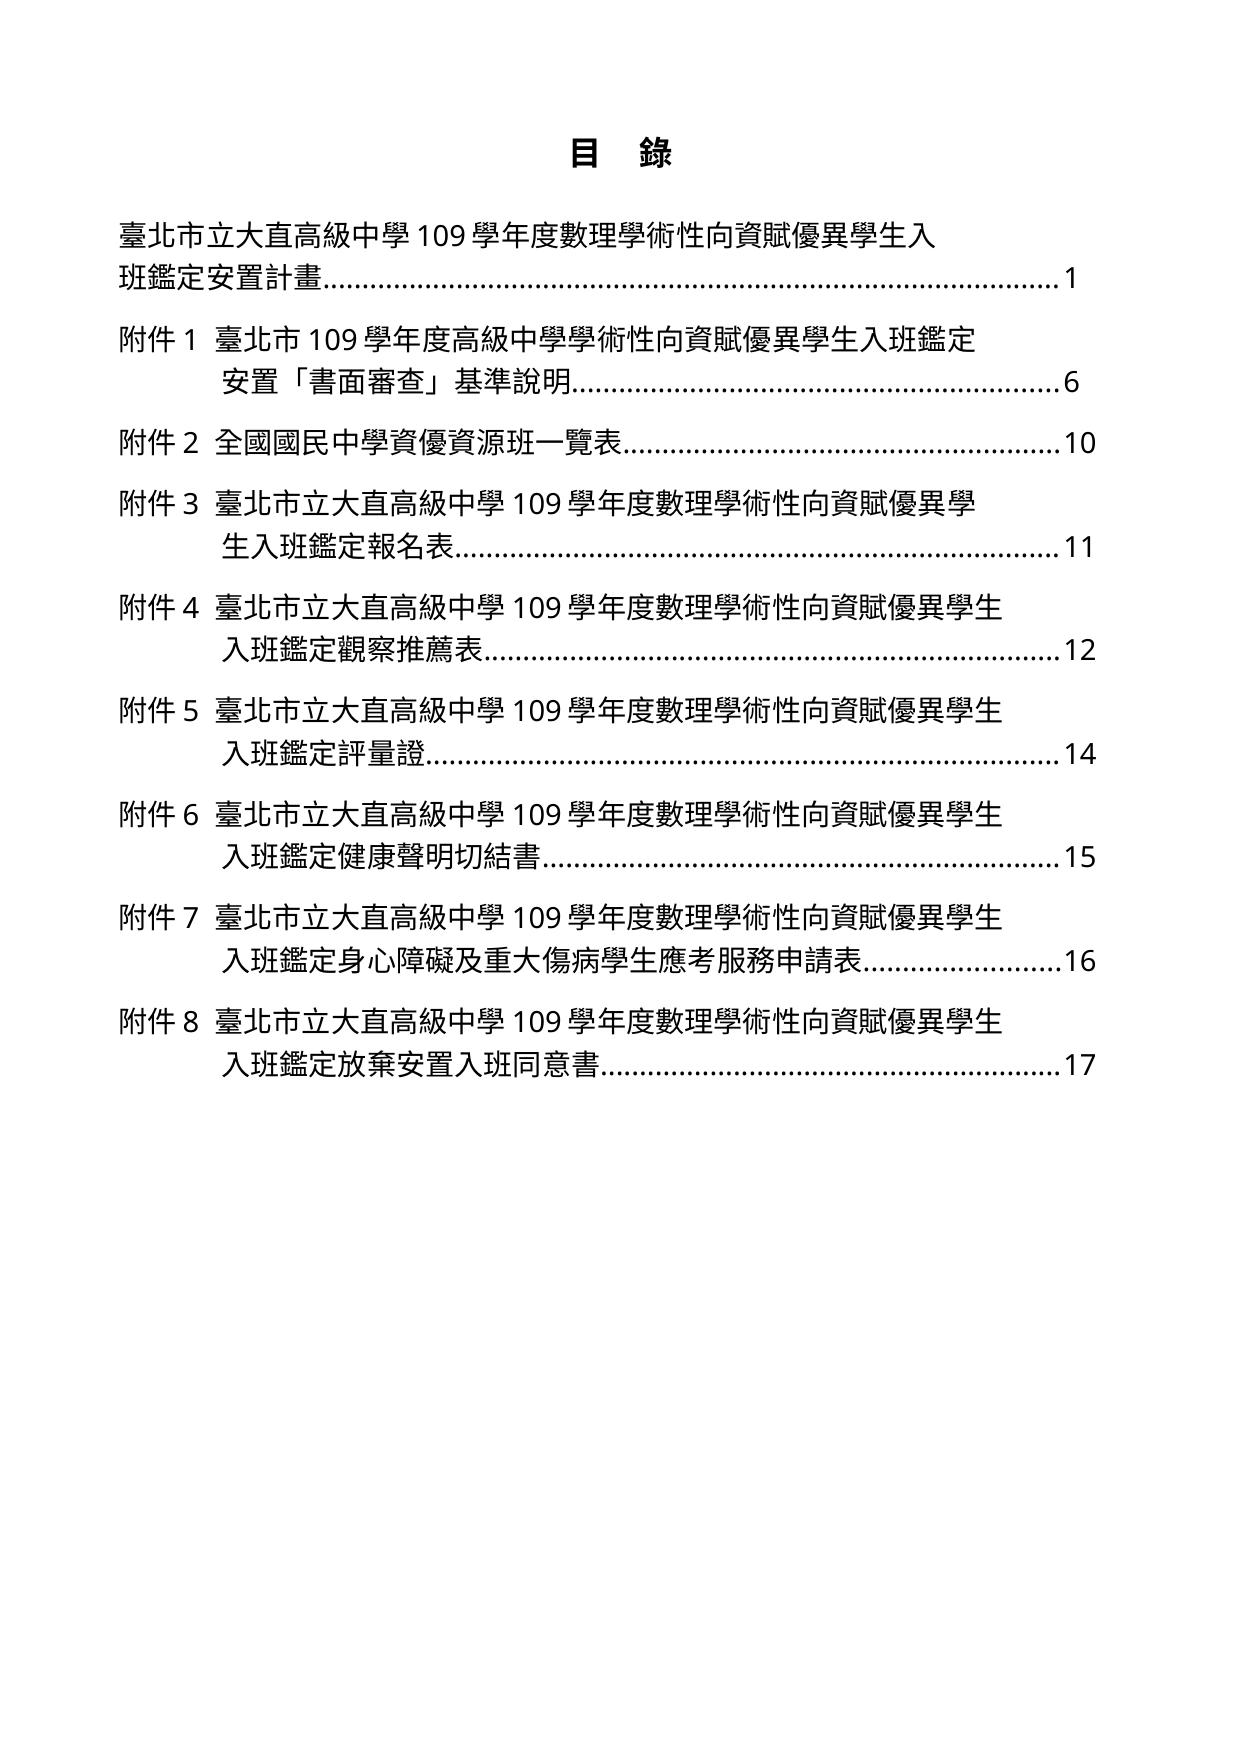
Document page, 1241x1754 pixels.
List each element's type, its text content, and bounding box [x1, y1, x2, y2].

text 附件7 臺北市立大直高級中學109學年度數理學術性向資賦優異學生入班鑑定身心障礙及重大傷病學生應考服務申請表 16 [118, 895, 1004, 980]
text 附件3 臺北市立大直高級中學109學年度數理學術性向資賦優異學生入班鑑定報名表 11 [118, 481, 1004, 566]
text 附件4 臺北市立大直高級中學109學年度數理學術性向資賦優異學生入班鑑定觀察推薦表 12 [118, 584, 1004, 669]
text 臺北市立大直高級中學109學年度數理學術性向資賦優異學生入班鑑定安置計畫 1 [118, 213, 960, 297]
text 附件2 全國國民中學資優資源班一覽表 10 [118, 420, 1004, 462]
text 附件6 臺北市立大直高級中學109學年度數理學術性向資賦優異學生入班鑑定健康聲明切結書 15 [118, 792, 1004, 876]
text 附件8 臺北市立大直高級中學109學年度數理學術性向資賦優異學生入班鑑定放棄安置入班同意書 17 [118, 999, 1004, 1083]
text 目 錄 [118, 127, 1122, 175]
text 附件1 臺北市109學年度高級中學學術性向資賦優異學生入班鑑定安置「書面審查」基準說明 6 [118, 316, 1004, 401]
text 附件5 臺北市立大直高級中學109學年度數理學術性向資賦優異學生入班鑑定評量證 14 [118, 688, 1004, 773]
